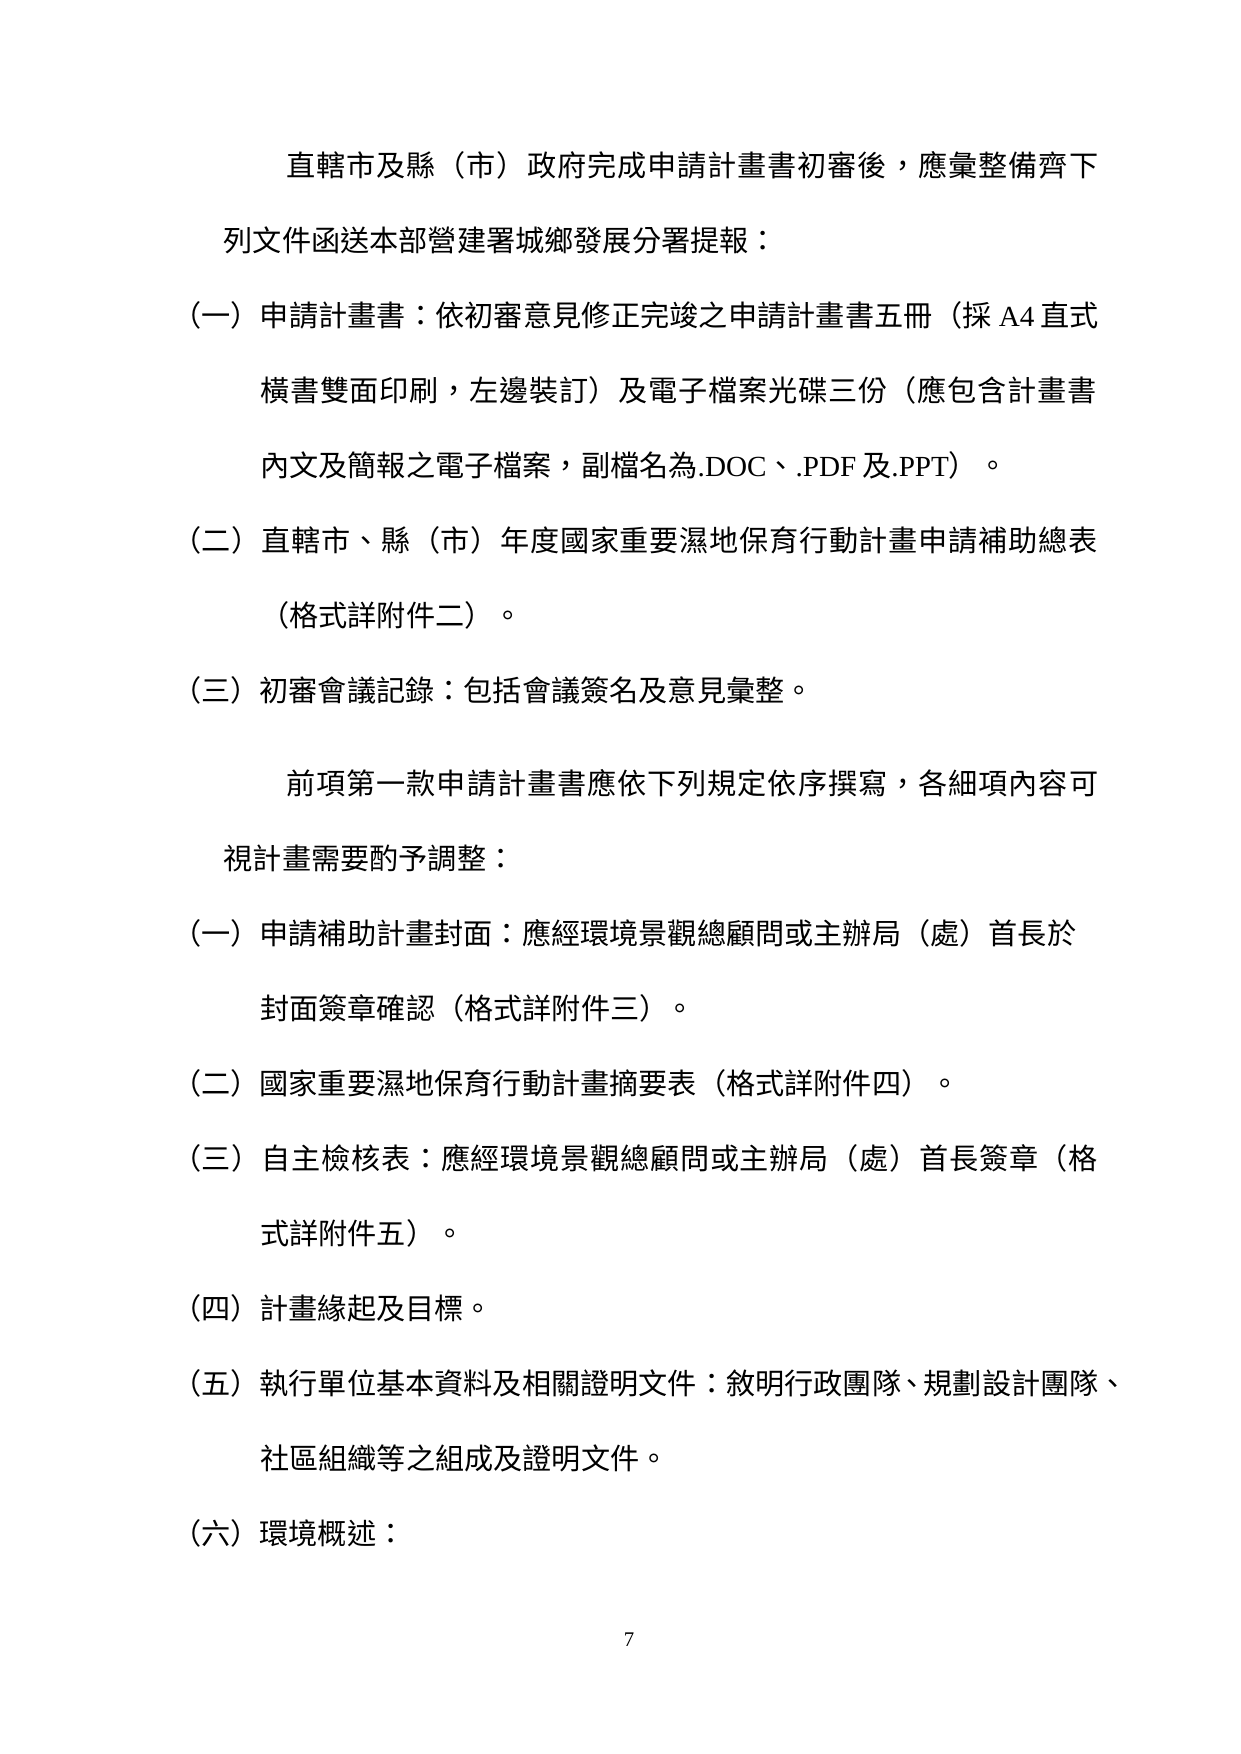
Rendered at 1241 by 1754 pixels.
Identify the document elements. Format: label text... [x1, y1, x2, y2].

text （五）執行單位基本資料及相關證明文件：敘明行政團隊、規劃設計團隊、社區組織等之組成及證明文件。 [172, 1344, 1098, 1494]
text 直轄市及縣（市）政府完成申請計畫書初審後，應彙整備齊下列文件函送本部營建署城鄉發展分署提報： [223, 126, 1098, 276]
text （一）申請計畫書：依初審意見修正完竣之申請計畫書五冊（採A4直式橫書雙面印刷，左邊裝訂）及電子檔案光碟三份（應包含計畫書內文及簡報之電子檔案，副檔名為.DOC、.PDF及.PPT）。 [172, 276, 1098, 501]
text （三）初審會議記錄：包括會議簽名及意見彙整。 [172, 651, 1098, 726]
text （四）計畫緣起及目標。 [172, 1269, 1098, 1344]
text （二）國家重要濕地保育行動計畫摘要表（格式詳附件四）。 [172, 1044, 1098, 1119]
text 前項第一款申請計畫書應依下列規定依序撰寫，各細項內容可視計畫需要酌予調整： [223, 744, 1098, 894]
text （一）申請補助計畫封面：應經環境景觀總顧問或主辦局（處）首長於封面簽章確認（格式詳附件三）。 [172, 894, 1098, 1044]
text （六）環境概述： [172, 1494, 1098, 1569]
text （三）自主檢核表：應經環境景觀總顧問或主辦局（處）首長簽章（格式詳附件五）。 [172, 1119, 1098, 1269]
text （二）直轄市、縣（市）年度國家重要濕地保育行動計畫申請補助總表（格式詳附件二）。 [172, 501, 1098, 651]
